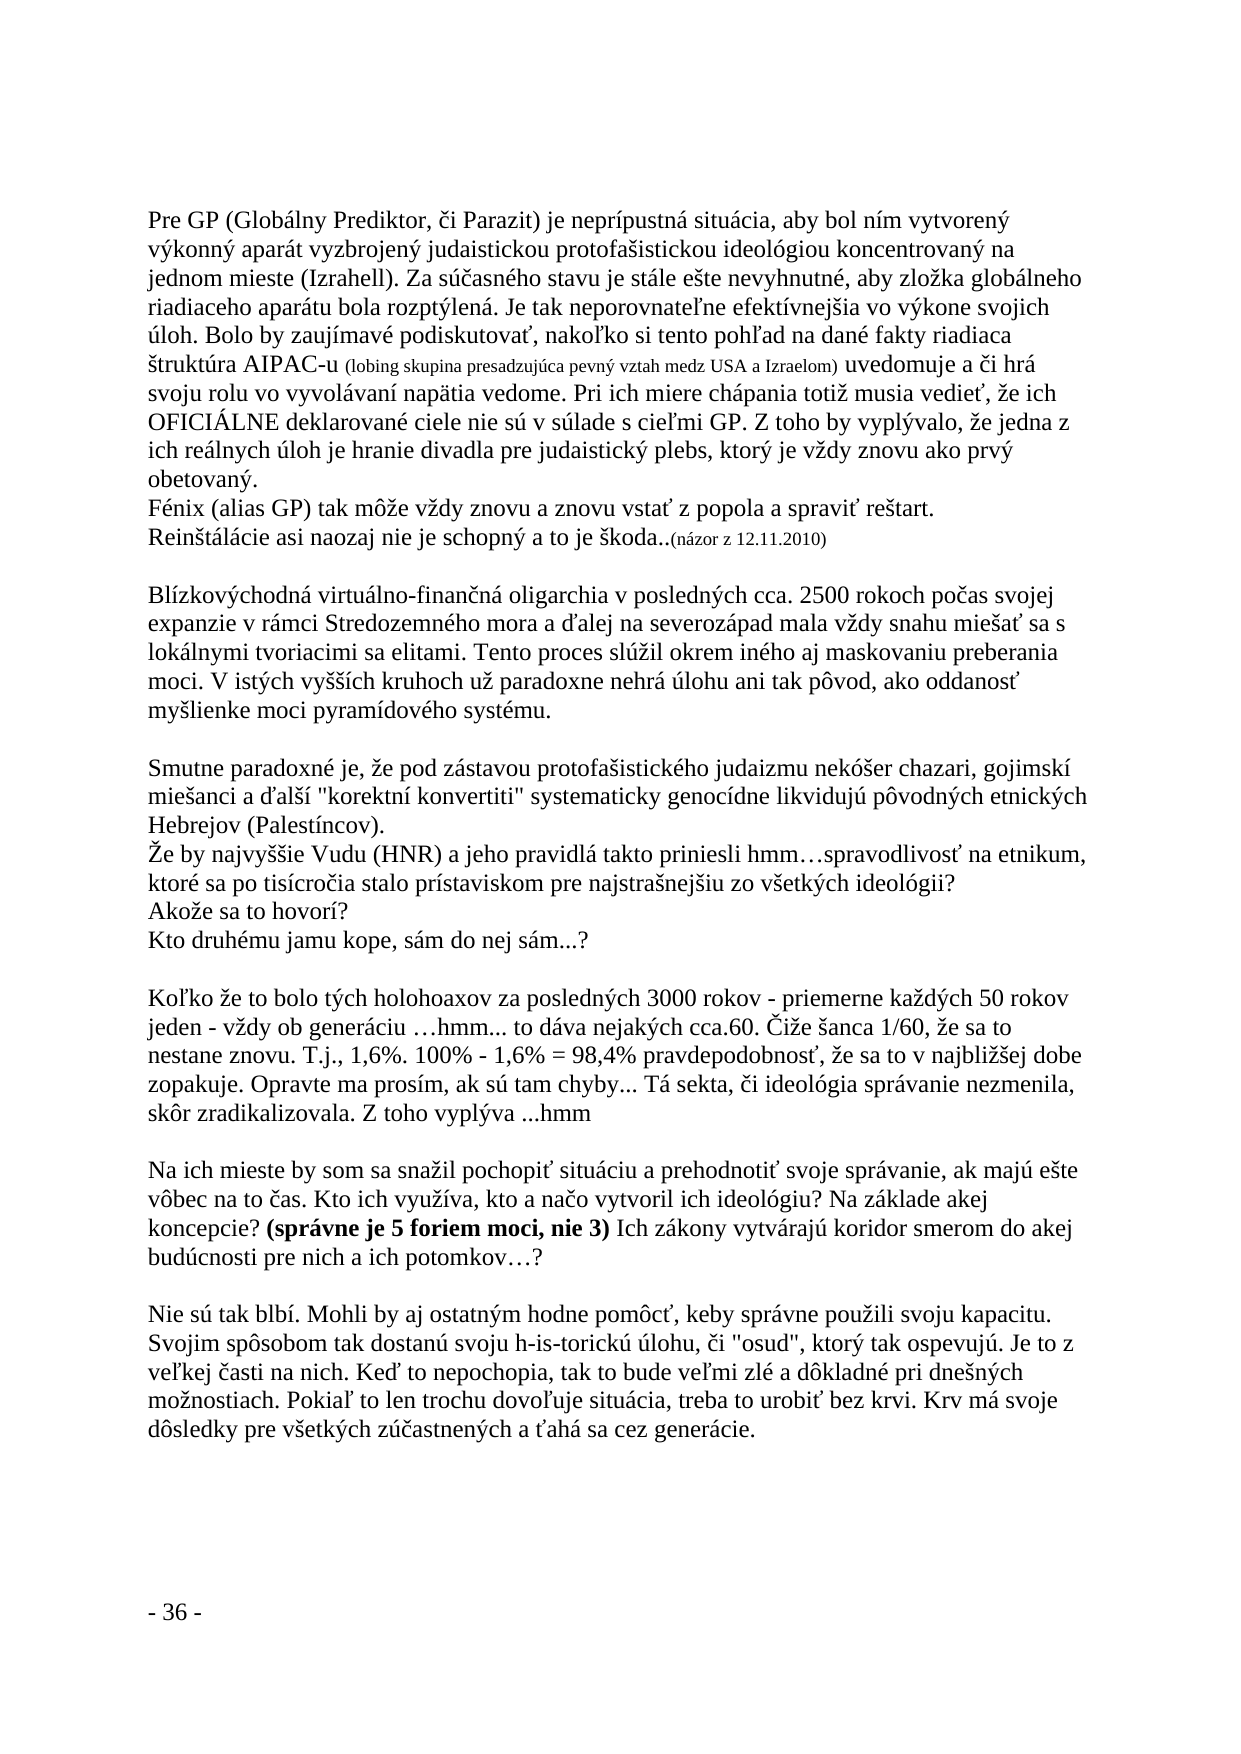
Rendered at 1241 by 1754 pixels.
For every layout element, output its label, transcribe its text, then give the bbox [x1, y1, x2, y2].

text Smutne paradoxné je, že pod zástavou protofašistického judaizmu nekóšer chazari, gojimskí miešanci a ďalší "korektní konvertiti" systematicky genocídne likvidujú pôvodných etnických Hebrejov (Palestíncov). Že by najvyššie Vudu (HNR) a jeho pravidlá takto priniesli hmm…spravodlivosť na etnikum, ktoré sa po tisícročia stalo prístaviskom pre najstrašnejšiu zo všetkých ideológii? Akože sa to hovorí? Kto druhému jamu kope, sám do nej sám...? [148, 753, 1093, 954]
text Pre GP (Globálny Prediktor, či Parazit) je neprípustná situácia, aby bol ním vytvorený výkonný aparát vyzbrojený judaistickou protofašistickou ideológiou koncentrovaný na jednom mieste (Izrahell). Za súčasného stavu je stále ešte nevyhnutné, aby zložka globálneho riadiaceho aparátu bola rozptýlená. Je tak neporovnateľne efektívnejšia vo výkone svojich úloh. Bolo by zaujímavé podiskutovať, nakoľko si tento pohľad na dané fakty riadiaca štruktúra AIPAC-u (lobing skupina presadzujúca pevný vztah medz USA a Izraelom) uvedomuje a či hrá svoju rolu vo vyvolávaní napätia vedome. Pri ich miere chápania totiž musia vedieť, že ich OFICIÁLNE deklarované ciele nie sú v súlade s cieľmi GP. Z toho by vyplývalo, že jedna z ich reálnych úloh je hranie divadla pre judaistický plebs, ktorý je vždy znovu ako prvý obetovaný. Fénix (alias GP) tak môže vždy znovu a znovu vstať z popola a spraviť reštart. Reinštálácie asi naozaj nie je schopný a to je škoda..(názor z 12.11.2010) [148, 206, 1093, 551]
text Blízkovýchodná virtuálno-finančná oligarchia v posledných cca. 2500 rokoch počas svojej expanzie v rámci Stredozemného mora a ďalej na severozápad mala vždy snahu miešať sa s lokálnymi tvoriacimi sa elitami. Tento proces slúžil okrem iného aj maskovaniu preberania moci. V istých vyšších kruhoch už paradoxne nehrá úlohu ani tak pôvod, ako oddanosť myšlienke moci pyramídového systému. [148, 580, 1093, 723]
text - 36 - [148, 1597, 1093, 1626]
text Koľko že to bolo tých holohoaxov za posledných 3000 rokov - priemerne každých 50 rokov jeden - vždy ob generáciu …hmm... to dáva nejakých cca.60. Čiže šanca 1/60, že sa to nestane znovu. T.j., 1,6%. 100% - 1,6% = 98,4% pravdepodobnosť, že sa to v najbližšej dobe zopakuje. Opravte ma prosím, ak sú tam chyby... Tá sekta, či ideológia správanie nezmenila, skôr zradikalizovala. Z toho vyplýva ...hmm Na ich mieste by som sa snažil pochopiť situáciu a prehodnotiť svoje správanie, ak majú ešte vôbec na to čas. Kto ich využíva, kto a načo vytvoril ich ideológiu? Na základe akej koncepcie? (správne je 5 foriem moci, nie 3) Ich zákony vytvárajú koridor smerom do akej budúcnosti pre nich a ich potomkov…? Nie sú tak blbí. Mohli by aj ostatným hodne pomôcť, keby správne použili svoju kapacitu. Svojim spôsobom tak dostanú svoju h-is-torickú úlohu, či "osud", ktorý tak ospevujú. Je to z veľkej časti na nich. Keď to nepochopia, tak to bude veľmi zlé a dôkladné pri dnešných možnostiach. Pokiaľ to len trochu dovoľuje situácia, treba to urobiť bez krvi. Krv má svoje dôsledky pre všetkých zúčastnených a ťahá sa cez generácie. [148, 983, 1093, 1443]
